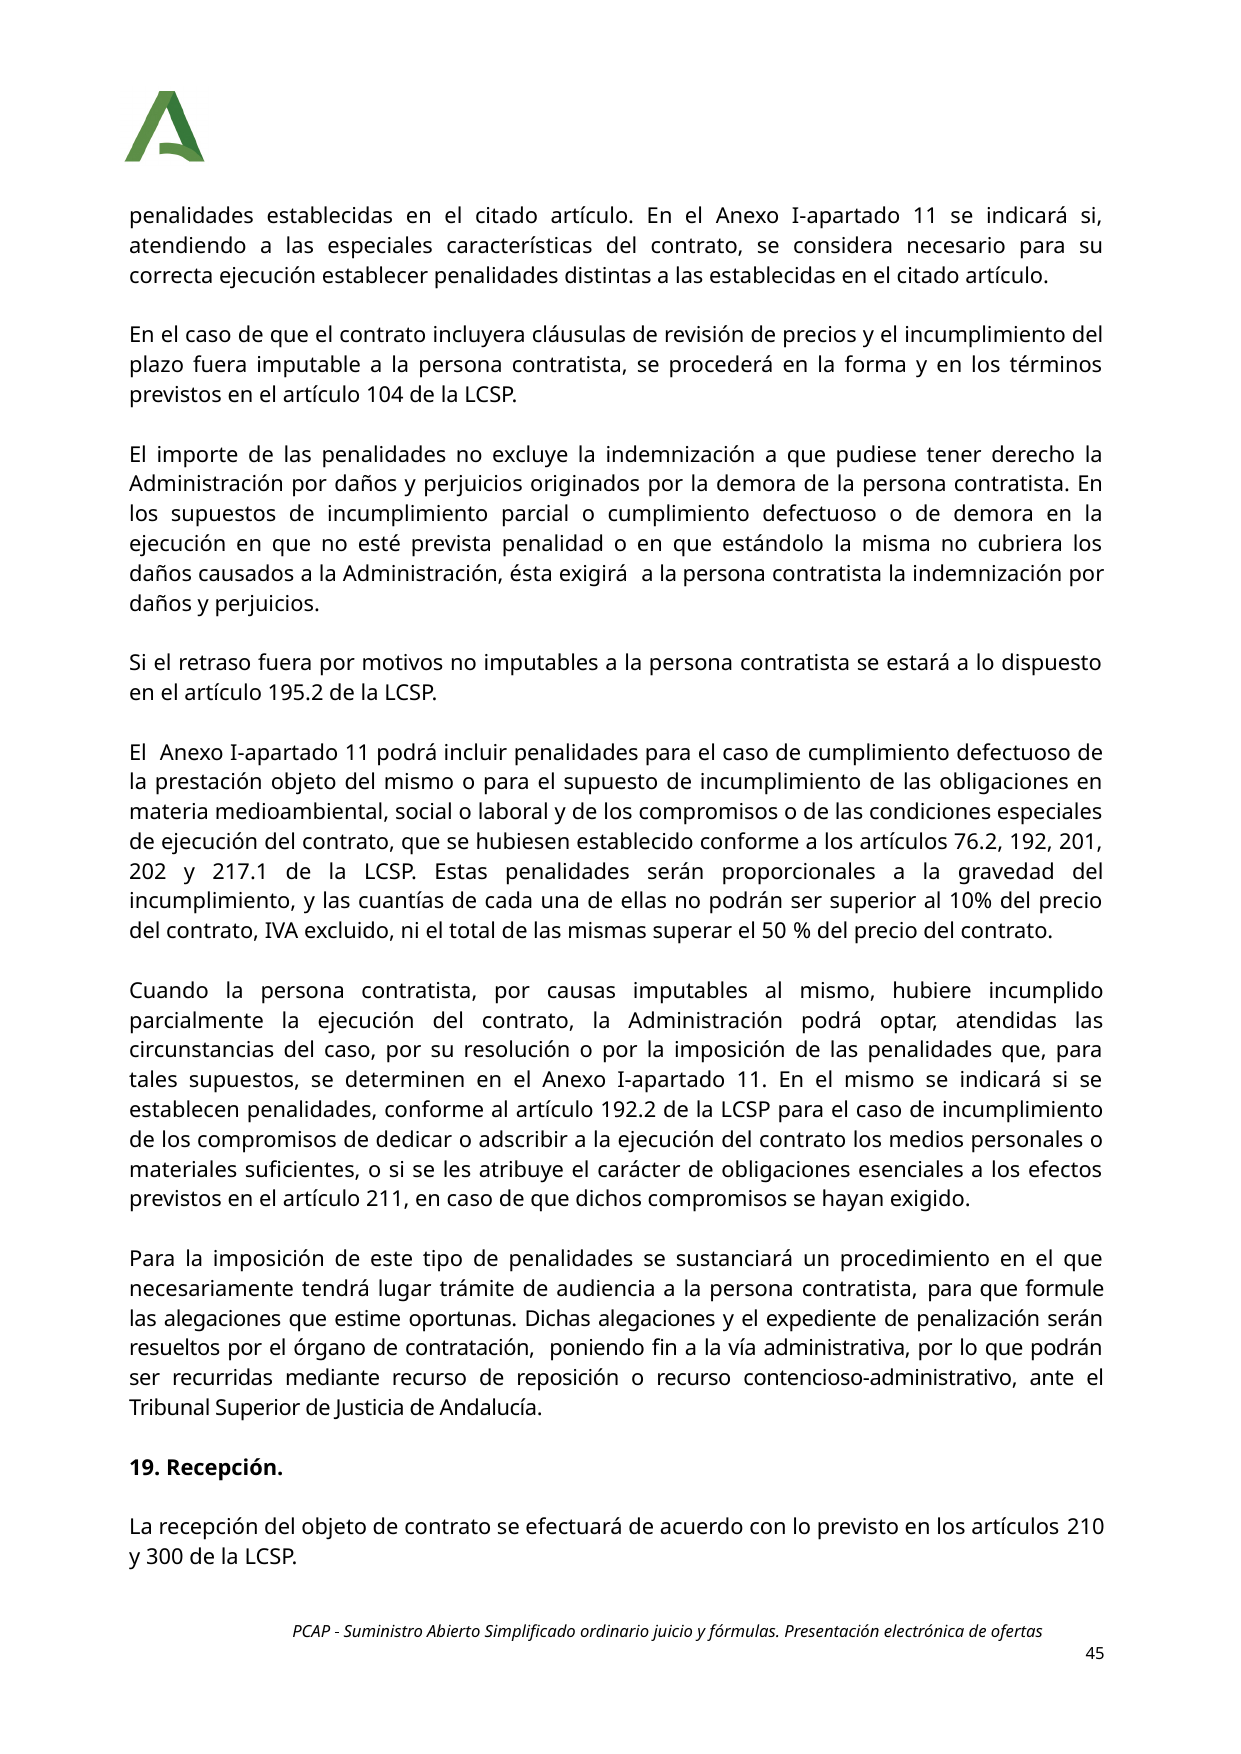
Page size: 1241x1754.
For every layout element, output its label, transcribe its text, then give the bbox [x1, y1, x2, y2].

text En el caso de que el contrato incluyera cláusulas de revisión de precios y el incumplimiento del plazo fuera imputable a la persona contratista, se procederá en la forma y en los términos previstos en el artículo 104 de la LCSP. [129, 319, 1104, 409]
picture [120, 86, 209, 166]
text Si el retraso fuera por motivos no imputables a la persona contratista se estará a lo dispuesto en el artículo 195.2 de la LCSP. [129, 647, 1104, 707]
text penalidades establecidas en el citado artículo. En el Anexo I-apartado 11 se indicará si, atendiendo a las especiales características del contrato, se considera necesario para su correcta ejecución establecer penalidades distintas a las establecidas en el citado artículo. [129, 200, 1104, 289]
text Para la imposición de este tipo de penalidades se sustanciará un procedimiento en el que necesariamente tendrá lugar trámite de audiencia a la persona contratista, para que formule las alegaciones que estime oportunas. Dichas alegaciones y el expediente de penalización serán resueltos por el órgano de contratación, poniendo fin a la vía administrativa, por lo que podrán ser recurridas mediante recurso de reposición o recurso contencioso-administrativo, ante el Tribunal Superior de Justicia de Andalucía. [129, 1243, 1104, 1422]
text Cuando la persona contratista, por causas imputables al mismo, hubiere incumplido parcialmente la ejecución del contrato, la Administración podrá optar, atendidas las circunstancias del caso, por su resolución o por la imposición de las penalidades que, para tales supuestos, se determinen en el Anexo I-apartado 11. En el mismo se indicará si se establecen penalidades, conforme al artículo 192.2 de la LCSP para el caso de incumplimiento de los compromisos de dedicar o adscribir a la ejecución del contrato los medios personales o materiales suficientes, o si se les atribuye el carácter de obligaciones esenciales a los efectos previstos en el artículo 211, en caso de que dichos compromisos se hayan exigido. [129, 975, 1104, 1213]
text 19. Recepción. [129, 1451, 1104, 1481]
text El importe de las penalidades no excluye la indemnización a que pudiese tener derecho la Administración por daños y perjuicios originados por la demora de la persona contratista. En los supuestos de incumplimiento parcial o cumplimiento defectuoso o de demora en la ejecución en que no esté prevista penalidad o en que estándolo la misma no cubriera los daños causados a la Administración, ésta exigirá a la persona contratista la indemnización por daños y perjuicios. [129, 438, 1104, 617]
text La recepción del objeto de contrato se efectuará de acuerdo con lo previsto en los artículos 210 y 300 de la LCSP. [129, 1511, 1104, 1571]
text El Anexo I-apartado 11 podrá incluir penalidades para el caso de cumplimiento defectuoso de la prestación objeto del mismo o para el supuesto de incumplimiento de las obligaciones en materia medioambiental, social o laboral y de los compromisos o de las condiciones especiales de ejecución del contrato, que se hubiesen establecido conforme a los artículos 76.2, 192, 201, 202 y 217.1 de la LCSP. Estas penalidades serán proporcionales a la gravedad del incumplimiento, y las cuantías de cada una de ellas no podrán ser superior al 10% del precio del contrato, IVA excluido, ni el total de las mismas superar el 50 % del precio del contrato. [129, 736, 1104, 945]
